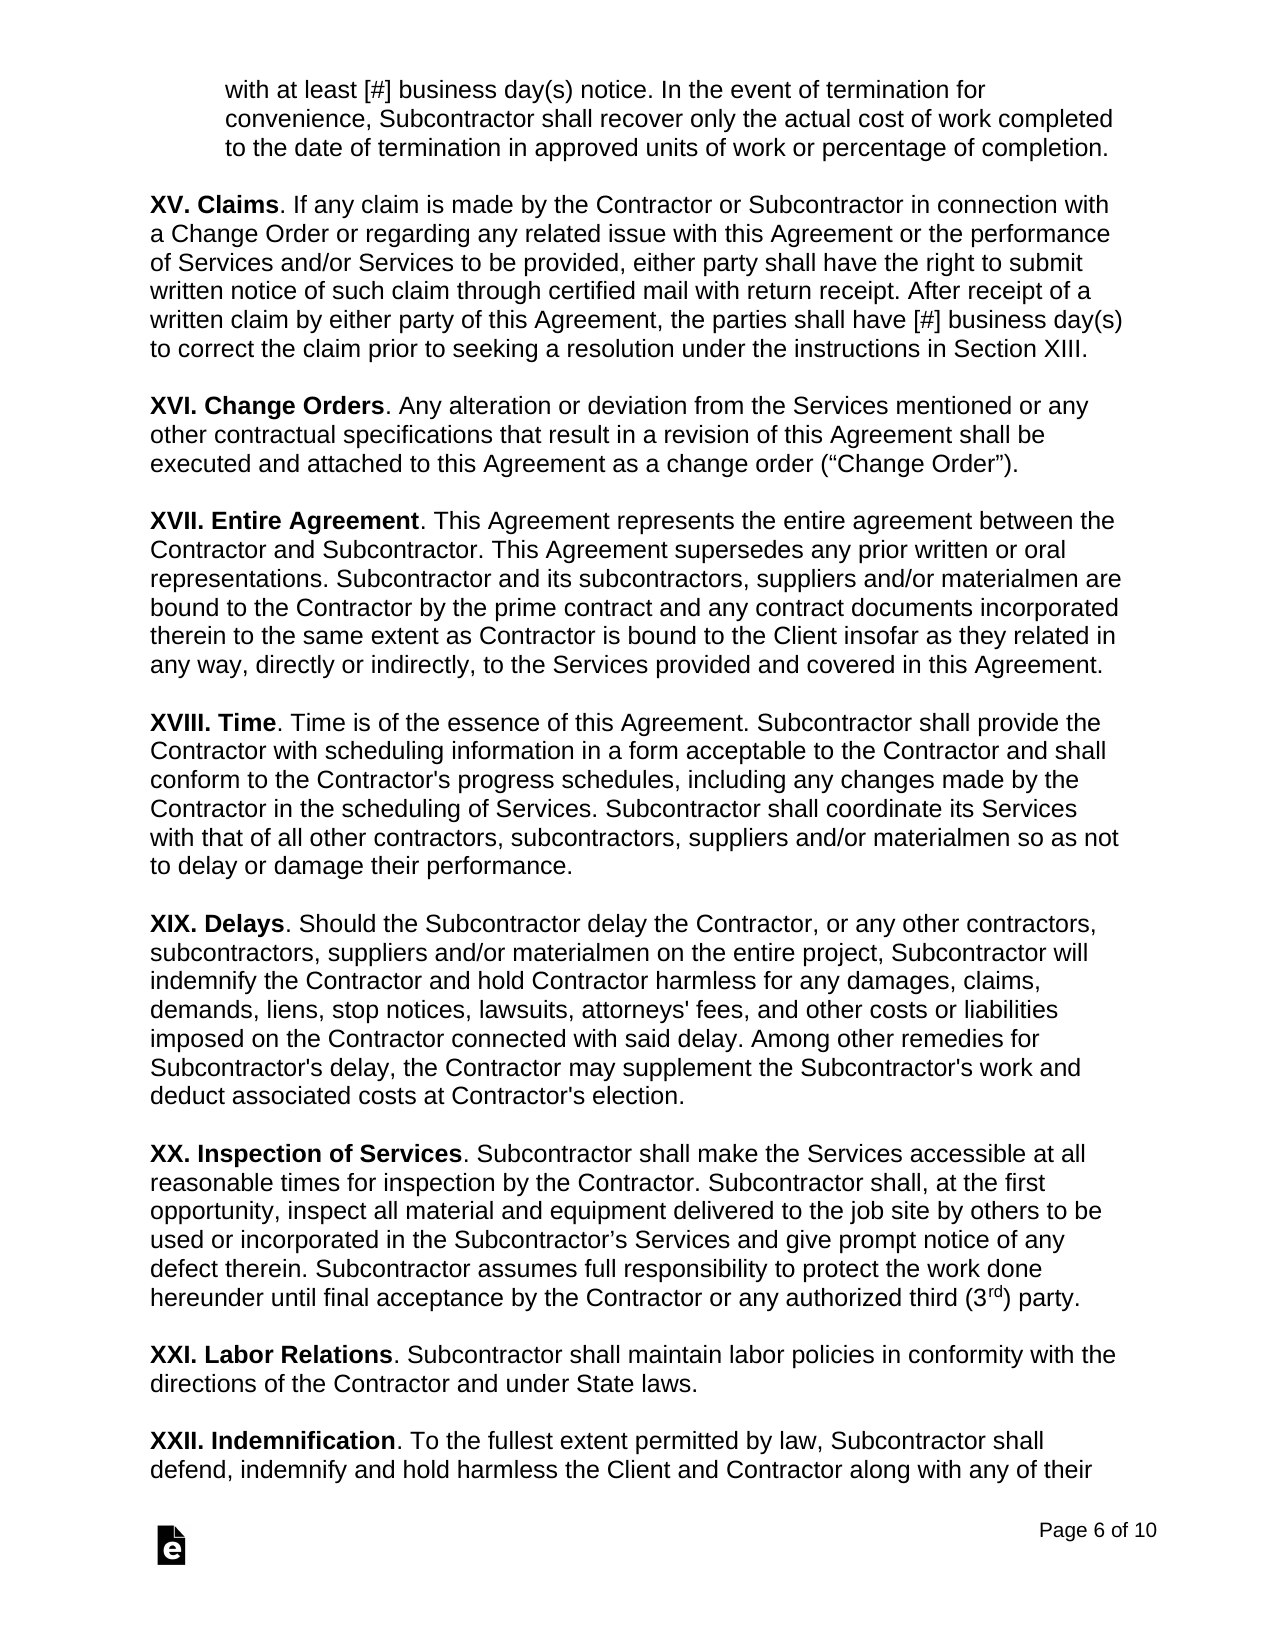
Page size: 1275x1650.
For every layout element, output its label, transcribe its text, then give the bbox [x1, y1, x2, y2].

text XX. Inspection of Services. Subcontractor shall make the Services accessible at all reasonable times for inspection by the Contractor. Subcontractor shall, at the first opportunity, inspect all material and equipment delivered to the job site by others to be used or incorporated in the Subcontractor’s Services and give prompt notice of any defect therein. Subcontractor assumes full responsibility to protect the work done hereunder until final acceptance by the Contractor or any authorized third (3rd) party. [150, 1139, 1125, 1311]
text XVII. Entire Agreement. This Agreement represents the entire agreement between the Contractor and Subcontractor. This Agreement supersedes any prior written or oral representations. Subcontractor and its subcontractors, suppliers and/or materialmen are bound to the Contractor by the prime contract and any contract documents incorporated therein to the same extent as Contractor is bound to the Client insofar as they related in any way, directly or indirectly, to the Services provided and covered in this Agreement. [150, 506, 1125, 679]
text XV. Claims. If any claim is made by the Contractor or Subcontractor in connection with a Change Order or regarding any related issue with this Agreement or the performance of Services and/or Services to be provided, either party shall have the right to submit written notice of such claim through certified mail with return receipt. After receipt of a written claim by either party of this Agreement, the parties shall have [#] business day(s) to correct the claim prior to seeking a resolution under the instructions in Section XIII. [150, 190, 1125, 362]
text XVIII. Time. Time is of the essence of this Agreement. Subcontractor shall provide the Contractor with scheduling information in a form acceptable to the Contractor and shall conform to the Contractor's progress schedules, including any changes made by the Contractor in the scheduling of Services. Subcontractor shall coordinate its Services with that of all other contractors, subcontractors, suppliers and/or materialmen so as not to delay or damage their performance. [150, 707, 1125, 880]
text with at least [#] business day(s) notice. In the event of termination for convenience, Subcontractor shall recover only the actual cost of work completed to the date of termination in approved units of work or percentage of completion. [225, 75, 1125, 161]
text XIX. Delays. Should the Subcontractor delay the Contractor, or any other contractors, subcontractors, suppliers and/or materialmen on the entire project, Subcontractor will indemnify the Contractor and hold Contractor harmless for any damages, claims, demands, liens, stop notices, lawsuits, attorneys' fees, and other costs or liabilities imposed on the Contractor connected with said delay. Among other remedies for Subcontractor's delay, the Contractor may supplement the Subcontractor's work and deduct associated costs at Contractor's election. [150, 909, 1125, 1110]
text XXI. Labor Relations. Subcontractor shall maintain labor policies in conformity with the directions of the Contractor and under State laws. [150, 1340, 1125, 1397]
text XVI. Change Orders. Any alteration or deviation from the Services mentioned or any other contractual specifications that result in a revision of this Agreement shall be executed and attached to this Agreement as a change order (“Change Order”). [150, 391, 1125, 477]
text XXII. Indemnification. To the fullest extent permitted by law, Subcontractor shall defend, indemnify and hold harmless the Client and Contractor along with any of their [150, 1426, 1125, 1484]
